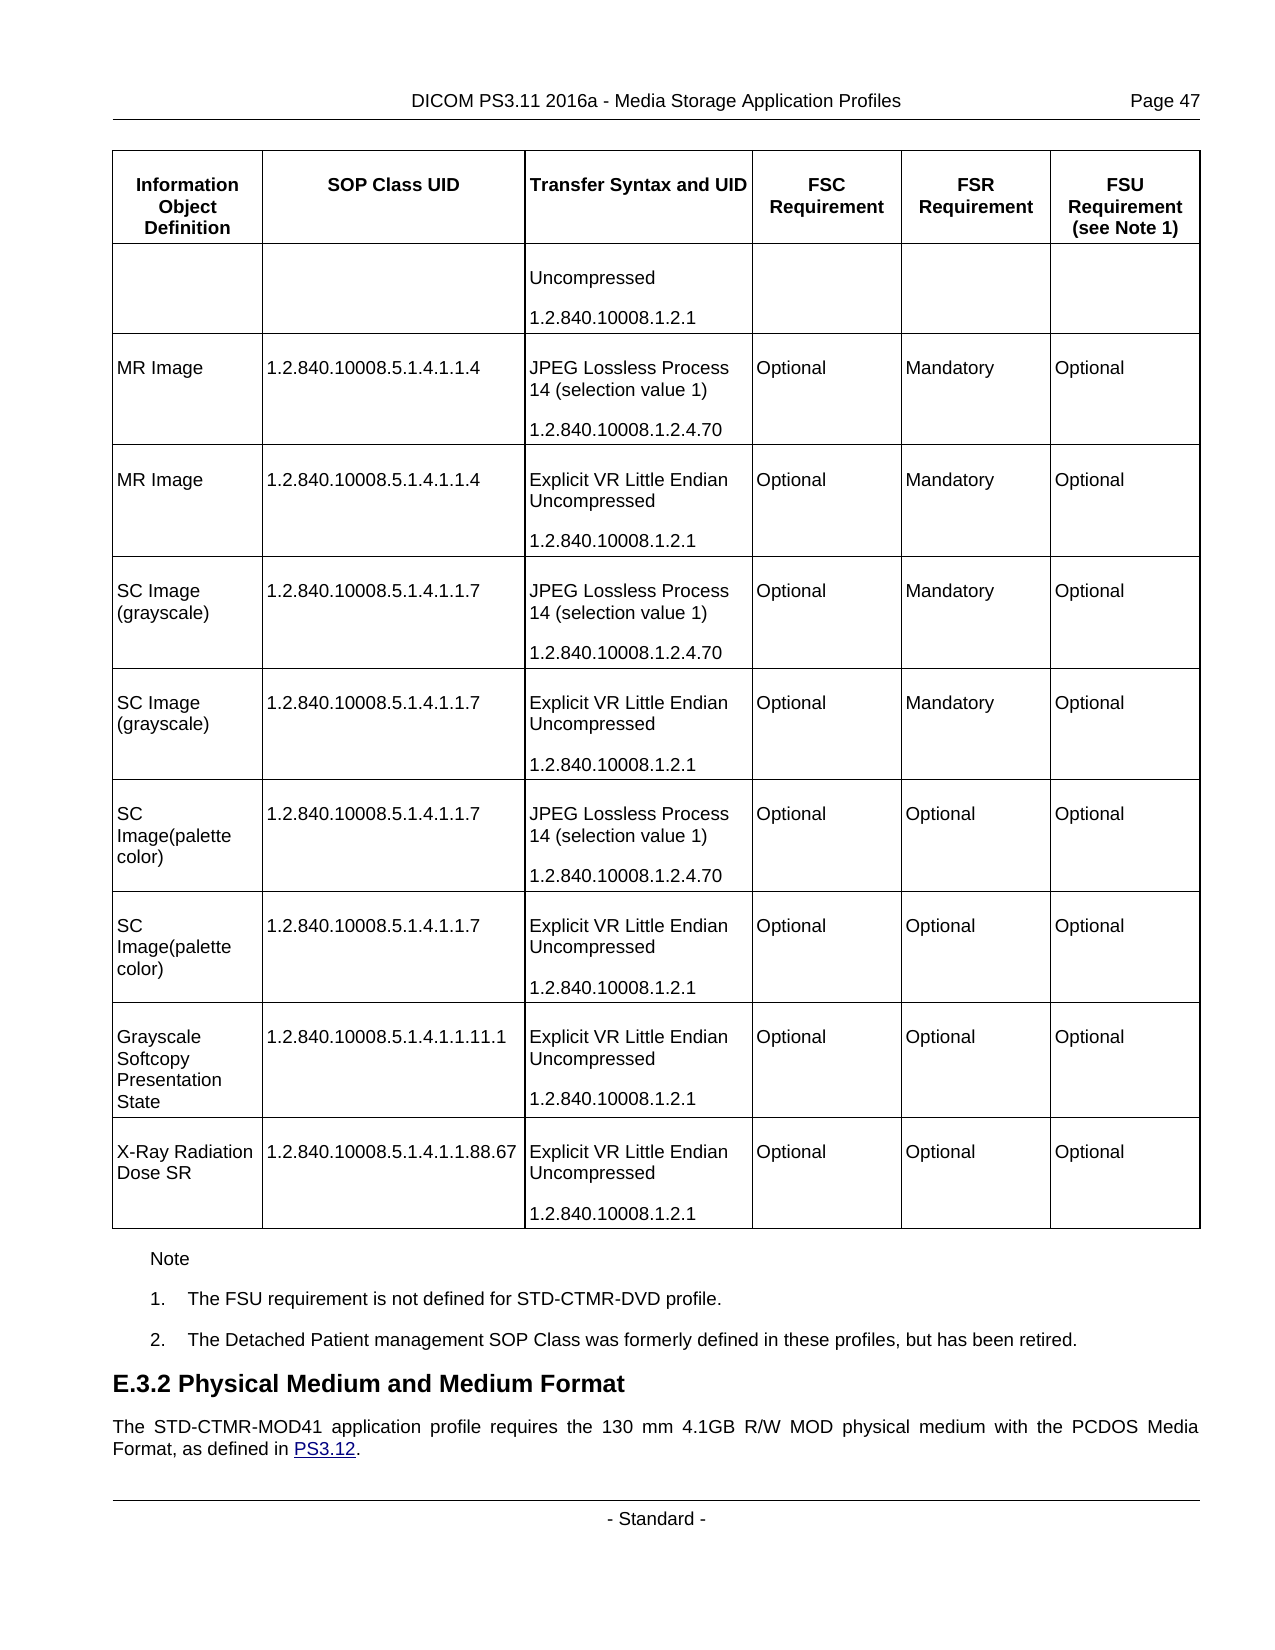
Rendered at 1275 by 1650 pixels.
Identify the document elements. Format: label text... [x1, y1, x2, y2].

table_cell Mandatory [902, 557, 1050, 667]
table_cell [1051, 244, 1199, 333]
table_header Transfer Syntax and UID [526, 151, 752, 243]
table_cell Optional [753, 669, 901, 779]
table_cell JPEG Lossless Process 14 (selection value 1) 1.2.840.10008.1.2.4.70 [526, 557, 752, 667]
table_header FSR Requirement [902, 151, 1050, 243]
table_cell Optional [1051, 334, 1199, 444]
table_cell Optional [1051, 892, 1199, 1002]
table_cell [263, 244, 524, 333]
table_cell 1.2.840.10008.5.1.4.1.1.7 [263, 780, 524, 891]
table_cell Mandatory [902, 334, 1050, 444]
table_cell Explicit VR Little Endian Uncompressed 1.2.840.10008.1.2.1 [526, 1118, 752, 1228]
table_cell Optional [902, 1118, 1050, 1228]
table_header SOP Class UID [263, 151, 524, 243]
table_cell Optional [753, 557, 901, 667]
table_header FSC Requirement [753, 151, 901, 243]
table_cell JPEG Lossless Process 14 (selection value 1) 1.2.840.10008.1.2.4.70 [526, 334, 752, 444]
list The FSU requirement is not defined for STD-CTMR-DVD profile. [150, 1288, 1162, 1310]
table_cell 1.2.840.10008.5.1.4.1.1.4 [263, 445, 524, 556]
table_cell Optional [1051, 1118, 1199, 1228]
table_cell Explicit VR Little Endian Uncompressed 1.2.840.10008.1.2.1 [526, 892, 752, 1002]
table_cell [902, 244, 1050, 333]
table_cell Optional [753, 445, 901, 556]
table_cell 1.2.840.10008.5.1.4.1.1.88.67 [263, 1118, 524, 1228]
table_header Information Object Definition [113, 151, 262, 243]
table_cell Optional [1051, 445, 1199, 556]
table_cell 1.2.840.10008.5.1.4.1.1.7 [263, 669, 524, 779]
table_cell [113, 244, 262, 333]
list The Detached Patient management SOP Class was formerly defined in these profiles, but has been retired. [150, 1328, 1162, 1350]
table_cell SC Image(palette color) [113, 780, 262, 891]
table_cell Optional [902, 780, 1050, 891]
table_cell X-Ray Radiation Dose SR [113, 1118, 262, 1228]
table_cell Optional [1051, 1003, 1199, 1117]
text Note [150, 1248, 1162, 1269]
table_header FSU Requirement (see Note 1) [1051, 151, 1199, 243]
table_cell Optional [753, 1003, 901, 1117]
table_cell Optional [753, 334, 901, 444]
table_cell Optional [902, 1003, 1050, 1117]
table_cell Mandatory [902, 669, 1050, 779]
table_cell Optional [753, 780, 901, 891]
table_cell Mandatory [902, 445, 1050, 556]
table_cell Optional [1051, 557, 1199, 667]
text The STD-CTMR-MOD41 application profile requires the 130 mm 4.1GB R/W MOD physical medium with the PCDOS Media Format, as defined in PS3.12. [112, 1416, 1200, 1459]
table_cell Explicit VR Little Endian Uncompressed 1.2.840.10008.1.2.1 [526, 1003, 752, 1117]
table_cell 1.2.840.10008.5.1.4.1.1.11.1 [263, 1003, 524, 1117]
table_cell Optional [753, 1118, 901, 1228]
table_cell Optional [902, 892, 1050, 1002]
table_cell Explicit VR Little Endian Uncompressed 1.2.840.10008.1.2.1 [526, 669, 752, 779]
table_cell Uncompressed 1.2.840.10008.1.2.1 [526, 244, 752, 333]
table_cell Optional [1051, 669, 1199, 779]
table_cell 1.2.840.10008.5.1.4.1.1.4 [263, 334, 524, 444]
table_cell 1.2.840.10008.5.1.4.1.1.7 [263, 557, 524, 667]
text E.3.2 Physical Medium and Medium Format [112, 1369, 1200, 1398]
table_cell Optional [753, 892, 901, 1002]
table_cell SC Image(palette color) [113, 892, 262, 1002]
table_cell Grayscale Softcopy Presentation State [113, 1003, 262, 1117]
table_cell MR Image [113, 334, 262, 444]
table_cell Explicit VR Little Endian Uncompressed 1.2.840.10008.1.2.1 [526, 445, 752, 556]
table_cell 1.2.840.10008.5.1.4.1.1.7 [263, 892, 524, 1002]
table_cell SC Image (grayscale) [113, 557, 262, 667]
table_cell SC Image (grayscale) [113, 669, 262, 779]
table_cell JPEG Lossless Process 14 (selection value 1) 1.2.840.10008.1.2.4.70 [526, 780, 752, 891]
table_cell MR Image [113, 445, 262, 556]
table_cell Optional [1051, 780, 1199, 891]
table_cell [753, 244, 901, 333]
